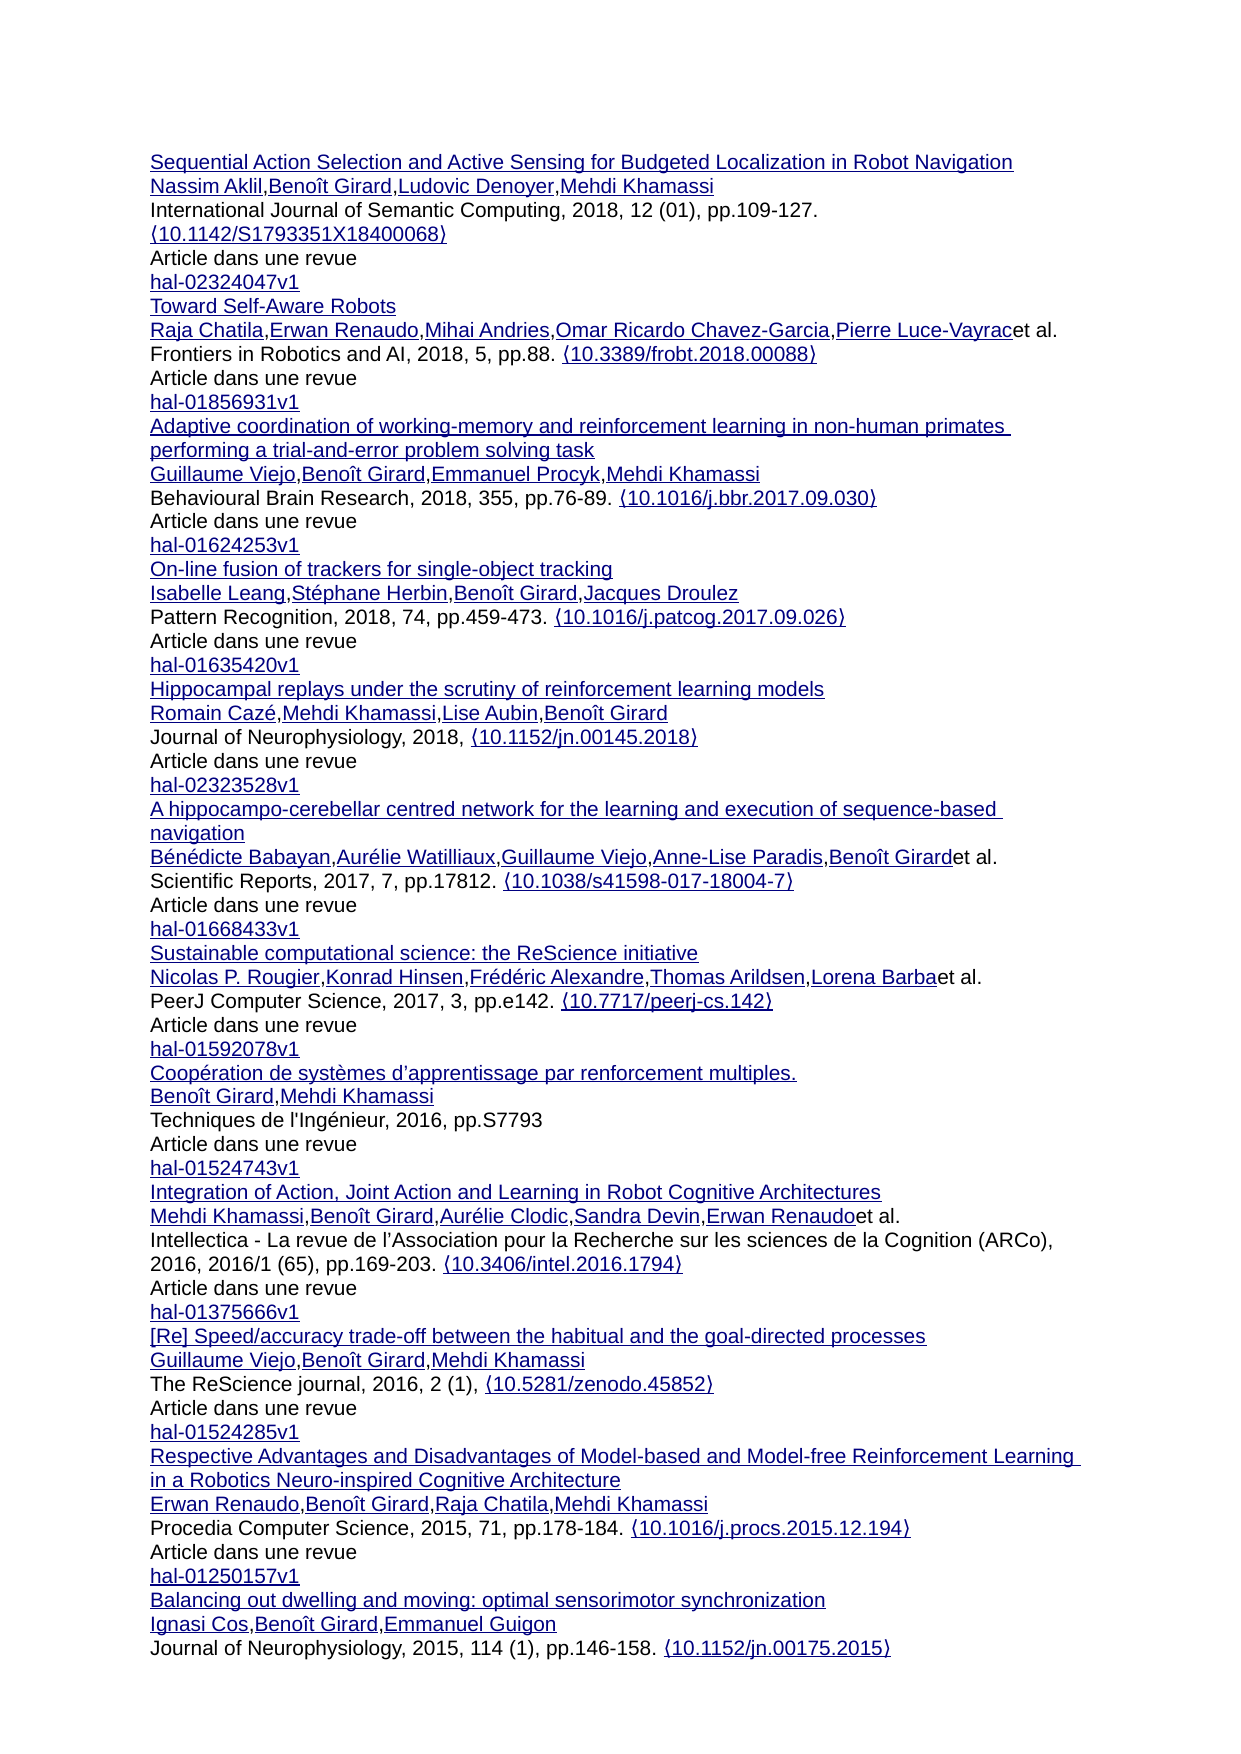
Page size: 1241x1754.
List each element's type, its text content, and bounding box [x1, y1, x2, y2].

table_cell Adaptive coordination of working-memory and reinforcement learning in non-human primates performing a trial-and-error problem solving task Guillaume Viejo,Benoît Girard,Emmanuel Procyk,Mehdi Khamassi Behavioural Brain Research, 2018, 355, pp.76-89. ⟨10.1016/j.bbr.2017.09.030⟩ Article dans une revue hal-01624253v1 [150, 414, 1090, 557]
table_cell A hippocampo-cerebellar centred network for the learning and execution of sequence-based navigation Bénédicte Babayan,Aurélie Watilliaux,Guillaume Viejo,Anne-Lise Paradis,Benoît Girardet al. Scientific Reports, 2017, 7, pp.17812. ⟨10.1038/s41598-017-18004-7⟩ Article dans une revue hal-01668433v1 [150, 797, 1090, 941]
table_cell Sequential Action Selection and Active Sensing for Budgeted Localization in Robot Navigation Nassim Aklil,Benoît Girard,Ludovic Denoyer,Mehdi Khamassi International Journal of Semantic Computing, 2018, 12 (01), pp.109-127. ⟨10.1142/S1793351X18400068⟩ Article dans une revue hal-02324047v1 [150, 150, 1090, 294]
table_cell Integration of Action, Joint Action and Learning in Robot Cognitive Architectures Mehdi Khamassi,Benoît Girard,Aurélie Clodic,Sandra Devin,Erwan Renaudoet al. Intellectica - La revue de l’Association pour la Recherche sur les sciences de la Cognition (ARCo), 2016, 2016/1 (65), pp.169-203. ⟨10.3406/intel.2016.1794⟩ Article dans une revue hal-01375666v1 [150, 1180, 1090, 1324]
table_cell Balancing out dwelling and moving: optimal sensorimotor synchronization Ignasi Cos,Benoît Girard,Emmanuel Guigon Journal of Neurophysiology, 2015, 114 (1), pp.146-158. ⟨10.1152/jn.00175.2015⟩ [150, 1588, 1090, 1659]
table_cell Toward Self-Aware Robots Raja Chatila,Erwan Renaudo,Mihai Andries,Omar Ricardo Chavez-Garcia,Pierre Luce-Vayracet al. Frontiers in Robotics and AI, 2018, 5, pp.88. ⟨10.3389/frobt.2018.00088⟩ Article dans une revue hal-01856931v1 [150, 294, 1090, 413]
table_cell Hippocampal replays under the scrutiny of reinforcement learning models Romain Cazé,Mehdi Khamassi,Lise Aubin,Benoît Girard Journal of Neurophysiology, 2018, ⟨10.1152/jn.00145.2018⟩ Article dans une revue hal-02323528v1 [150, 677, 1090, 797]
table_cell Coopération de systèmes d’apprentissage par renforcement multiples. Benoît Girard,Mehdi Khamassi Techniques de l'Ingénieur, 2016, pp.S7793 Article dans une revue hal-01524743v1 [150, 1060, 1090, 1180]
table_cell Respective Advantages and Disadvantages of Model-based and Model-free Reinforcement Learning in a Robotics Neuro-inspired Cognitive Architecture Erwan Renaudo,Benoît Girard,Raja Chatila,Mehdi Khamassi Procedia Computer Science, 2015, 71, pp.178-184. ⟨10.1016/j.procs.2015.12.194⟩ Article dans une revue hal-01250157v1 [150, 1444, 1090, 1587]
table_cell Sustainable computational science: the ReScience initiative Nicolas P. Rougier,Konrad Hinsen,Frédéric Alexandre,Thomas Arildsen,Lorena Barbaet al. PeerJ Computer Science, 2017, 3, pp.e142. ⟨10.7717/peerj-cs.142⟩ Article dans une revue hal-01592078v1 [150, 941, 1090, 1060]
table_cell [Re] Speed/accuracy trade-off between the habitual and the goal-directed processes Guillaume Viejo,Benoît Girard,Mehdi Khamassi The ReScience journal, 2016, 2 (1), ⟨10.5281/zenodo.45852⟩ Article dans une revue hal-01524285v1 [150, 1324, 1090, 1444]
table_cell On-line fusion of trackers for single-object tracking Isabelle Leang,Stéphane Herbin,Benoît Girard,Jacques Droulez Pattern Recognition, 2018, 74, pp.459-473. ⟨10.1016/j.patcog.2017.09.026⟩ Article dans une revue hal-01635420v1 [150, 557, 1090, 677]
